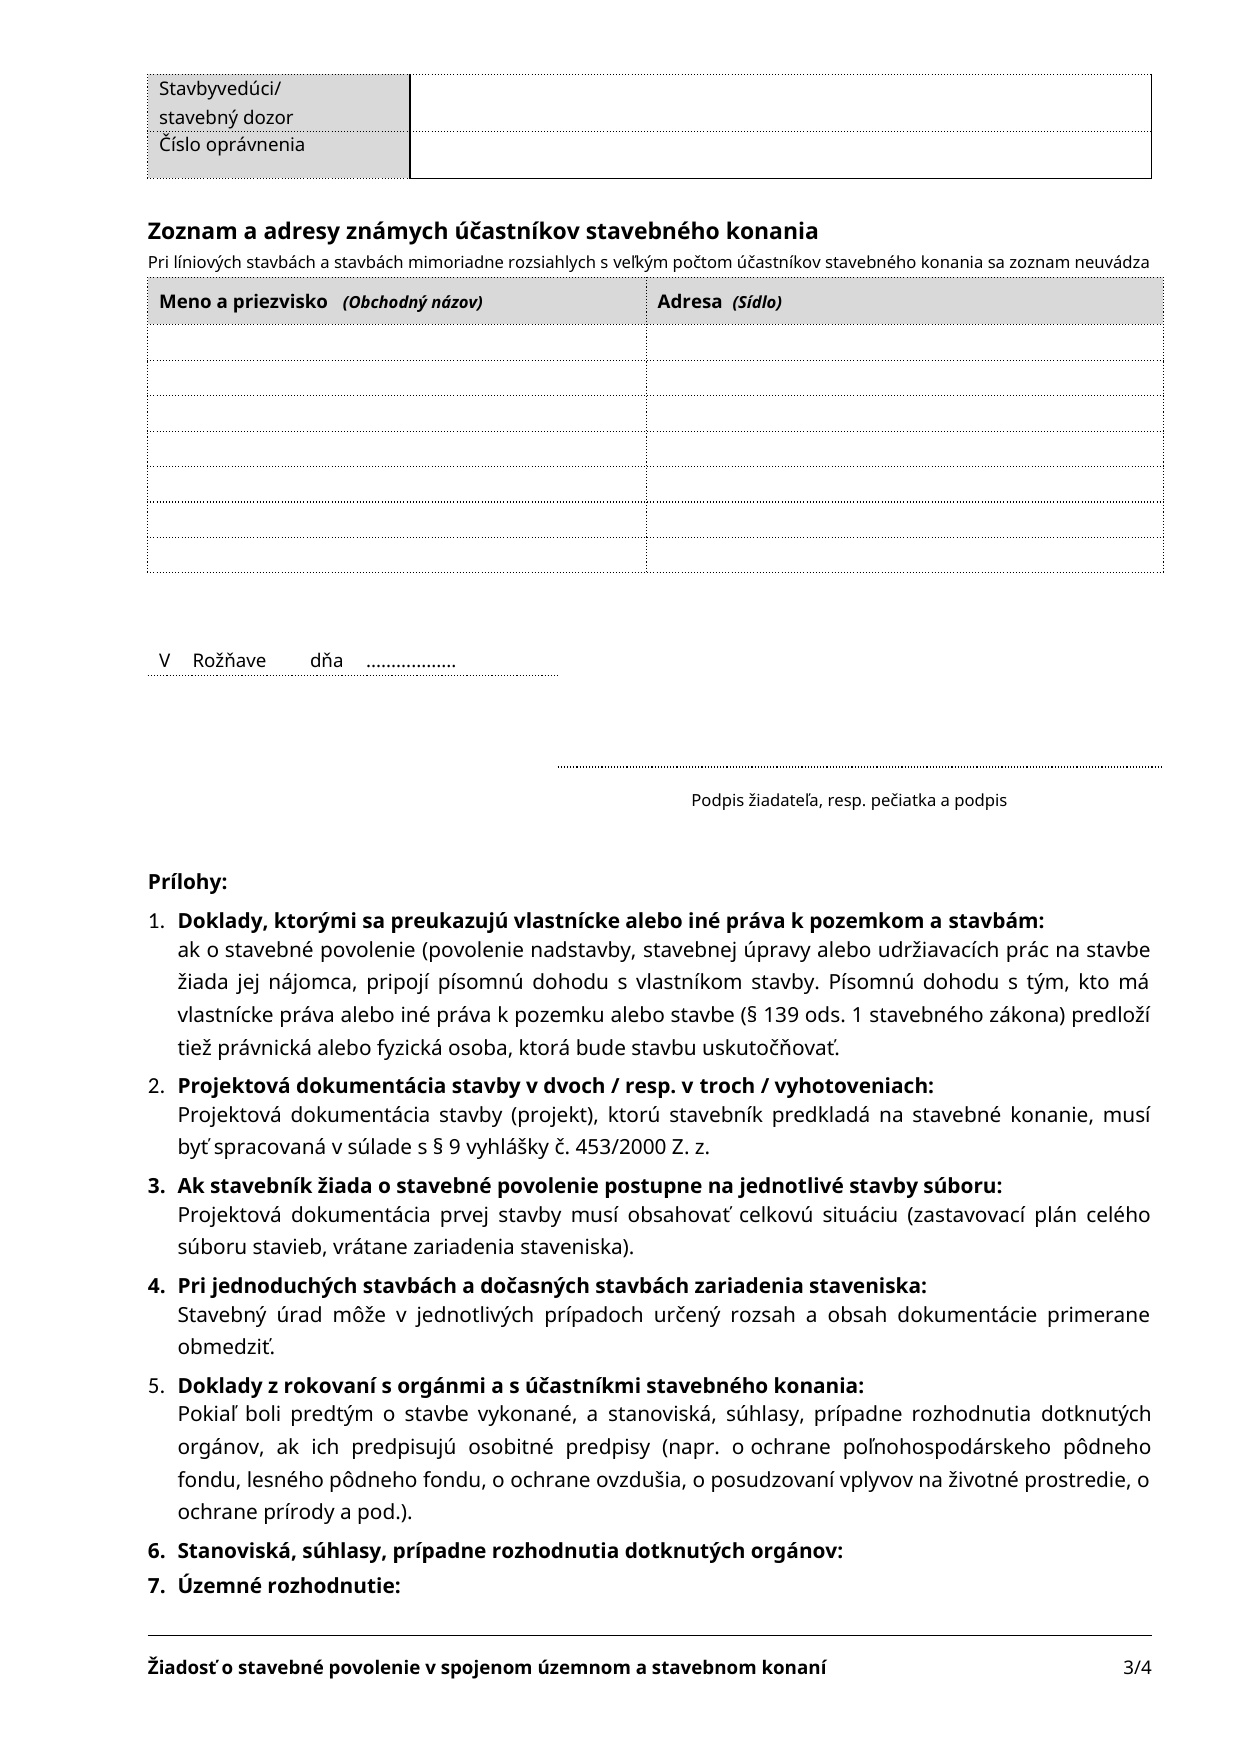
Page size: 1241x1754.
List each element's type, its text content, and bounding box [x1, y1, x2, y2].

text Zoznam a adresy známych účastníkov stavebného konania [148, 215, 1152, 246]
text Pokiaľ boli predtým o stavbe vykonané, a stanoviská, súhlasy, prípadne rozhodnutia dotknutých orgánov, ak ich predpisujú osobitné predpisy (napr. o ochrane poľnohospodárskeho pôdneho fondu, lesného pôdneho fondu, o ochrane ovzdušia, o posudzovaní vplyvov na životné prostredie, o ochrane prírody a pod.). [177, 1399, 1152, 1526]
table_cell Číslo oprávnenia [148, 131, 409, 178]
table_cell [411, 74, 1151, 131]
table_header Adresa (Sídlo) [646, 277, 1163, 324]
table_header V [148, 645, 181, 675]
table_cell [148, 675, 558, 832]
table_header dňa [295, 645, 354, 675]
table_header Rožňave [181, 645, 295, 675]
table_cell [148, 324, 646, 360]
table_header [558, 645, 1163, 766]
table_cell [148, 431, 646, 466]
table_cell [148, 466, 646, 501]
table_cell [646, 360, 1163, 395]
list Doklady z rokovaní s orgánmi a s účastníkmi stavebného konania: [148, 1371, 1152, 1399]
table_header .................. [355, 645, 558, 675]
table_cell [148, 501, 646, 537]
table_cell [411, 131, 1151, 178]
table_cell [646, 395, 1163, 431]
table_cell [646, 537, 1163, 572]
text ak o stavebné povolenie (povolenie nadstavby, stavebnej úpravy alebo udržiavacích prác na stavbe žiada jej nájomca, pripojí písomnú dohodu s vlastníkom stavby. Písomnú dohodu s tým, kto má vlastnícke práva alebo iné práva k pozemku alebo stavbe (§ 139 ods. 1 stavebného zákona) predloží tiež právnická alebo fyzická osoba, ktorá bude stavbu uskutočňovať. [177, 935, 1152, 1061]
table_cell [148, 537, 646, 572]
text Pri líniových stavbách a stavbách mimoriadne rozsiahlych s veľkým počtom účastníkov stavebného konania sa zoznam neuvádza [148, 251, 1152, 274]
list Projektová dokumentácia stavby v dvoch / resp. v troch / vyhotoveniach: [148, 1071, 1152, 1100]
list Stanoviská, súhlasy, prípadne rozhodnutia dotknutých orgánov: [148, 1536, 1152, 1565]
text Prílohy: [148, 867, 1152, 896]
table_cell [646, 466, 1163, 501]
table_header Meno a priezvisko (Obchodný názov) [148, 277, 646, 324]
list Ak stavebník žiada o stavebné povolenie postupne na jednotlivé stavby súboru: [148, 1171, 1152, 1200]
table_cell Podpis žiadateľa, resp. pečiatka a podpis [558, 766, 1163, 832]
text Stavebný úrad môže v jednotlivých prípadoch určený rozsah a obsah dokumentácie primerane obmedziť. [177, 1300, 1152, 1361]
list Doklady, ktorými sa preukazujú vlastnícke alebo iné práva k pozemkom a stavbám: [148, 906, 1152, 935]
table_cell [646, 501, 1163, 537]
table_cell [148, 395, 646, 431]
text Projektová dokumentácia stavby (projekt), ktorú stavebník predkladá na stavebné konanie, musí byť spracovaná v súlade s § 9 vyhlášky č. 453/2000 Z. z. [177, 1100, 1152, 1161]
list Územné rozhodnutie: [148, 1571, 1152, 1599]
list Pri jednoduchých stavbách a dočasných stavbách zariadenia staveniska: [148, 1271, 1152, 1300]
table_cell [646, 431, 1163, 466]
table_cell Stavbyvedúci/ stavebný dozor [148, 74, 409, 131]
table_cell [148, 360, 646, 395]
text Projektová dokumentácia prvej stavby musí obsahovať celkovú situáciu (zastavovací plán celého súboru stavieb, vrátane zariadenia staveniska). [177, 1200, 1152, 1261]
table_cell [646, 324, 1163, 360]
